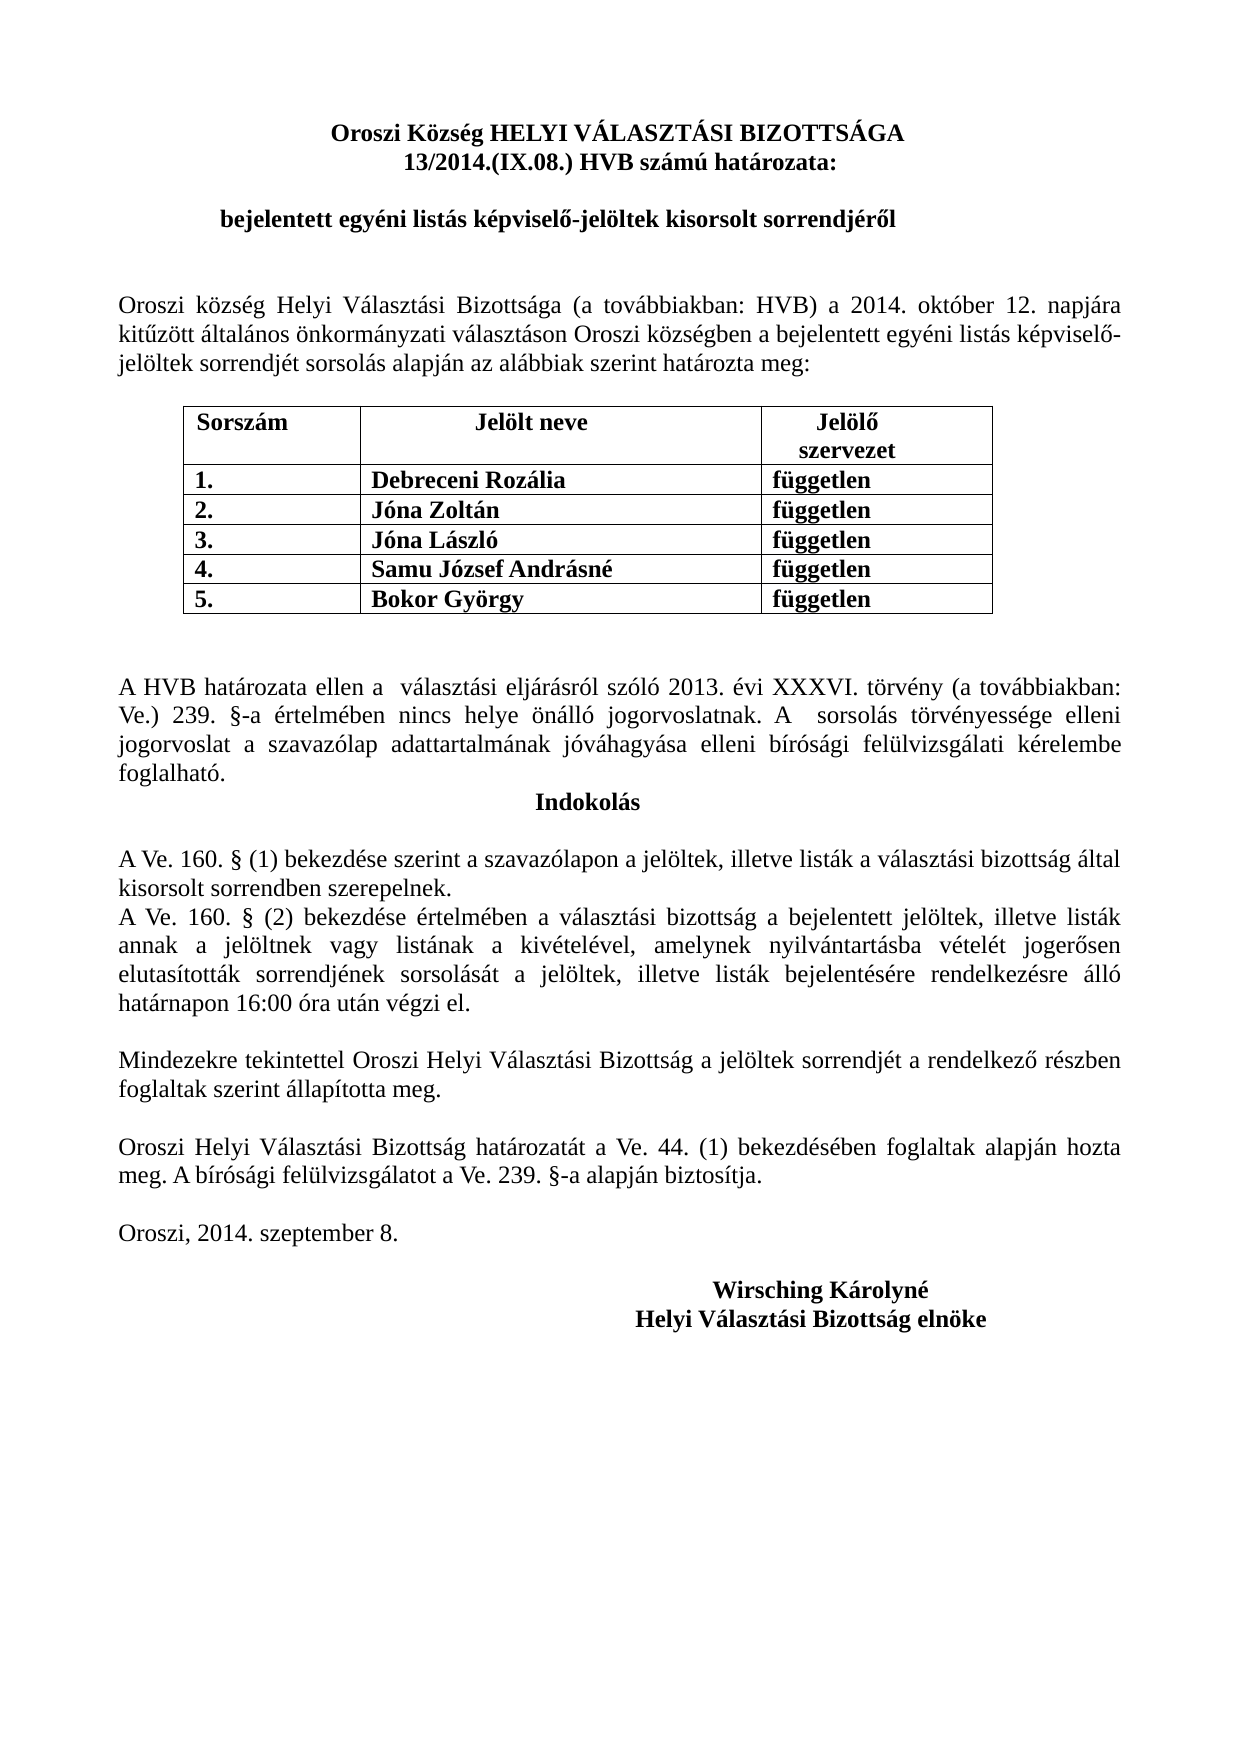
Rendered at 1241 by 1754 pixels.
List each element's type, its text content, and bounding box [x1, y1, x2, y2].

table_header Jelölt neve [361, 407, 761, 464]
table_cell Jóna Zoltán [361, 495, 761, 524]
text A HVB határozata ellen a választási eljárásról szóló 2013. évi XXXVI. törvény (a továbbiakban: Ve.) 239. §-a értelmében nincs helye önálló jogorvoslatnak. A sorsolás törvényessége elleni jogorvoslat a szavazólap adattartalmának jóváhagyása elleni bírósági felülvizsgálati kérelembe foglalható. [118, 672, 1122, 787]
text Oroszi község Helyi Választási Bizottsága (a továbbiakban: HVB) a 2014. október 12. napjára kitűzött általános önkormányzati választáson Oroszi községben a bejelentett egyéni listás képviselő-jelöltek sorrendjét sorsolás alapján az alábbiak szerint határozta meg: [118, 291, 1122, 377]
text Oroszi Község HELYI VÁLASZTÁSI BIZOTTSÁGA [118, 118, 1122, 147]
table_cell Bokor György [361, 584, 761, 613]
table_cell 5. [184, 584, 360, 613]
text Helyi Választási Bizottság elnöke [635, 1304, 1063, 1333]
table_cell Debreceni Rozália [361, 465, 761, 494]
text bejelentett egyéni listás képviselő-jelöltek kisorsolt sorrendjéről [118, 204, 998, 233]
table_cell független [762, 555, 992, 583]
table_cell Jóna László [361, 525, 761, 553]
table_cell Samu József Andrásné [361, 555, 761, 583]
table_cell 4. [184, 555, 360, 583]
table_header Jelölő szervezet [762, 407, 992, 464]
text Oroszi, 2014. szeptember 8. [118, 1218, 1063, 1247]
table_cell független [762, 465, 992, 494]
table_cell 2. [184, 495, 360, 524]
text 13/2014.(IX.08.) HVB számú határozata: [118, 147, 1122, 176]
table_cell független [762, 525, 992, 553]
table_cell 1. [184, 465, 360, 494]
table_cell független [762, 584, 992, 613]
table_cell 3. [184, 525, 360, 553]
table_header Sorszám [184, 407, 360, 464]
text Wirsching Károlyné [118, 1275, 1122, 1304]
text Mindezekre tekintettel Oroszi Helyi Választási Bizottság a jelöltek sorrendjét a rendelkező részben foglaltak szerint állapította meg. [118, 1045, 1122, 1103]
text A Ve. 160. § (2) bekezdése értelmében a választási bizottság a bejelentett jelöltek, illetve listák annak a jelöltnek vagy listának a kivételével, amelynek nyilvántartásba vételét jogerősen elutasították sorrendjének sorsolását a jelöltek, illetve listák bejelentésére rendelkezésre álló határnapon 16:00 óra után végzi el. [118, 902, 1122, 1017]
table_cell független [762, 495, 992, 524]
text Indokolás [118, 787, 1063, 815]
text A Ve. 160. § (1) bekezdése szerint a szavazólapon a jelöltek, illetve listák a választási bizottság által kisorsolt sorrendben szerepelnek. [118, 844, 1122, 902]
text Oroszi Helyi Választási Bizottság határozatát a Ve. 44. (1) bekezdésében foglaltak alapján hozta meg. A bírósági felülvizsgálatot a Ve. 239. §-a alapján biztosítja. [118, 1132, 1122, 1189]
